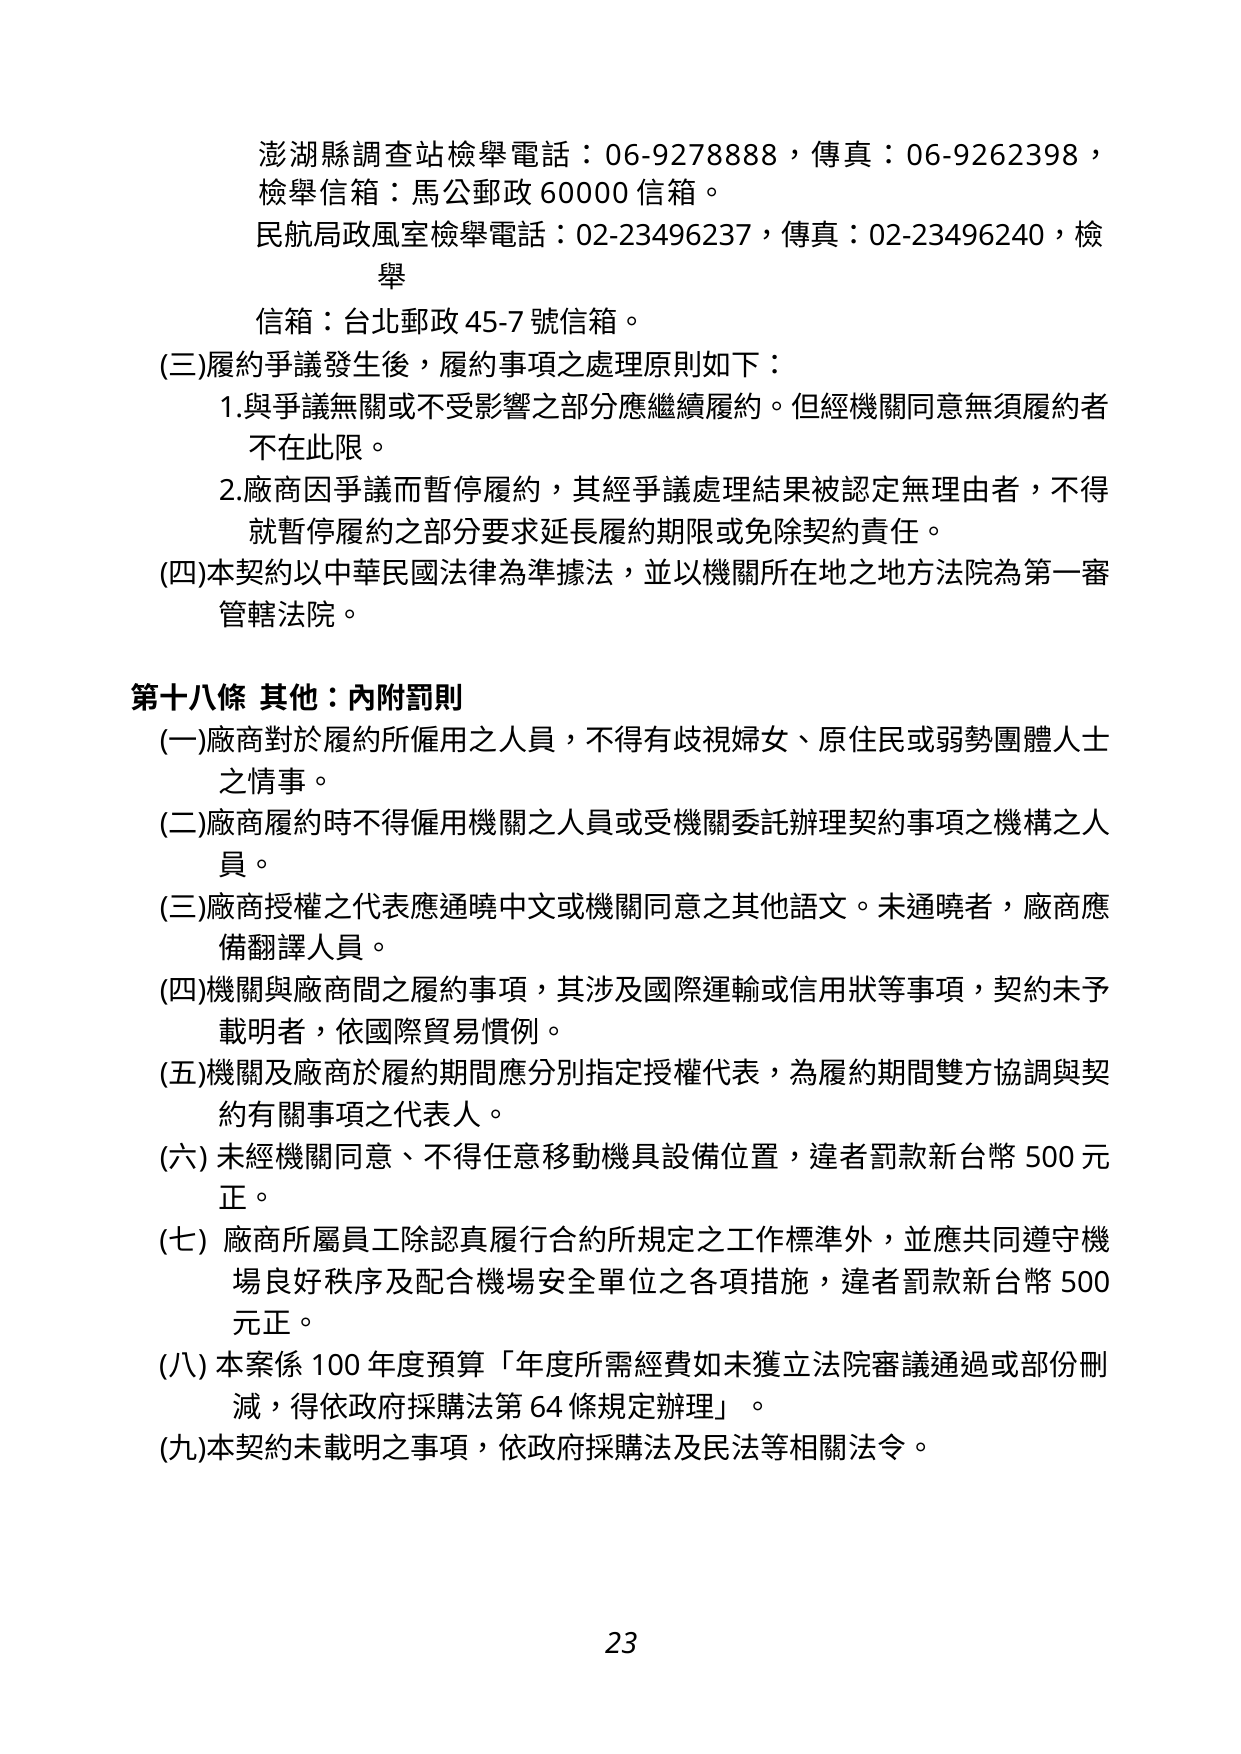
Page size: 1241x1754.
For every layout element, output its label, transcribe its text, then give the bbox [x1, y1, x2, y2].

text (四)本契約以中華民國法律為準據法，並以機關所在地之地方法院為第一審管轄法院。 [159, 550, 1110, 634]
text (一)廠商對於履約所僱用之人員，不得有歧視婦女、原住民或弱勢團體人士之情事。 [159, 717, 1110, 800]
text (四)機關與廠商間之履約事項，其涉及國際運輸或信用狀等事項，契約未予載明者，依國際貿易慣例。 [159, 967, 1110, 1050]
text (三)履約爭議發生後，履約事項之處理原則如下： [159, 342, 1110, 384]
text (五)機關及廠商於履約期間應分別指定授權代表，為履約期間雙方協調與契約有關事項之代表人。 [159, 1050, 1110, 1134]
text 1.與爭議無關或不受影響之部分應繼續履約。但經機關同意無須履約者不在此限。 [218, 384, 1110, 467]
text (八) 本案係100年度預算「年度所需經費如未獲立法院審議通過或部份刪減，得依政府採購法第64條規定辦理」。 [159, 1342, 1110, 1425]
text (三)廠商授權之代表應通曉中文或機關同意之其他語文。未通曉者，廠商應備翻譯人員。 [159, 884, 1110, 967]
text (七) 廠商所屬員工除認真履行合約所規定之工作標準外，並應共同遵守機場良好秩序及配合機場安全單位之各項措施，違者罰款新台幣500元正。 [159, 1217, 1110, 1342]
text 第十八條 其他：內附罰則 [130, 675, 1110, 717]
text 民航局政風室檢舉電話：02-23496237，傳真：02-23496240，檢舉 [255, 212, 1110, 296]
text 2.廠商因爭議而暫停履約，其經爭議處理結果被認定無理由者，不得就暫停履約之部分要求延長履約期限或免除契約責任。 [218, 467, 1110, 550]
text (九)本契約未載明之事項，依政府採購法及民法等相關法令。 [159, 1425, 1110, 1467]
text 澎湖縣調查站檢舉電話：06-9278888，傳真：06-9262398，檢舉信箱：馬公郵政60000信箱。 [258, 136, 1110, 211]
text (六) 未經機關同意、不得任意移動機具設備位置，違者罰款新台幣500元正。 [159, 1134, 1110, 1217]
text (二)廠商履約時不得僱用機關之人員或受機關委託辦理契約事項之機構之人員。 [159, 800, 1110, 884]
text 信箱：台北郵政45-7號信箱。 [255, 299, 1110, 341]
